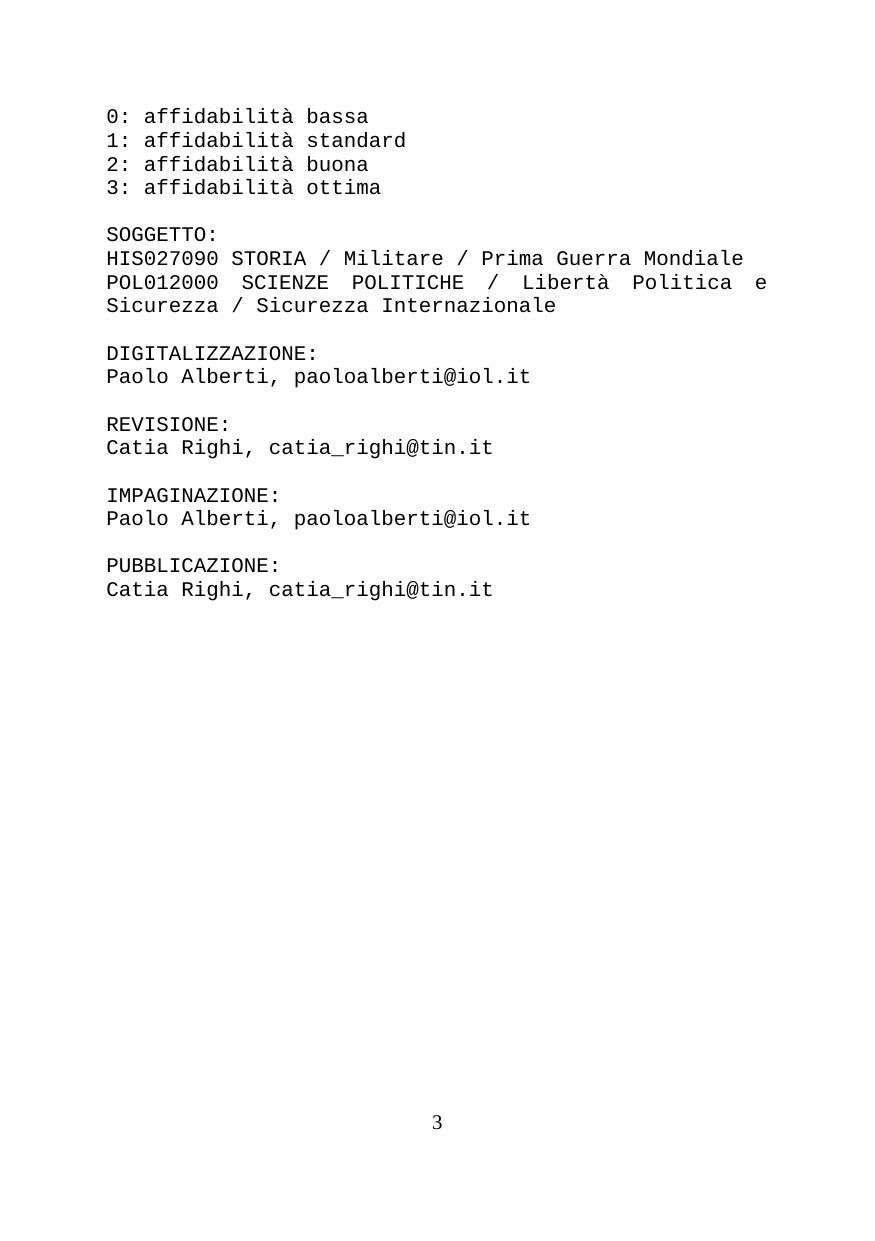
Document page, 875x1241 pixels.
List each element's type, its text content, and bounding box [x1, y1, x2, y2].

text Paolo Alberti, paoloalberti@iol.it [106, 366, 768, 390]
text REVISIONE: [106, 414, 768, 437]
text Catia Righi, catia_righi@tin.it [106, 579, 768, 603]
text PUBBLICAZIONE: [106, 556, 768, 579]
text HIS027090 STORIA / Militare / Prima Guerra Mondiale [106, 248, 768, 272]
text DIGITALIZZAZIONE: [106, 343, 768, 366]
text SOGGETTO: [106, 224, 768, 248]
text IMPAGINAZIONE: [106, 484, 768, 508]
text 2: affidabilità buona [106, 153, 768, 177]
text 0: affidabilità bassa [106, 106, 768, 130]
text 3: affidabilità ottima [106, 177, 768, 201]
text 1: affidabilità standard [106, 130, 768, 153]
text Paolo Alberti, paoloalberti@iol.it [106, 508, 768, 532]
text Catia Righi, catia_righi@tin.it [106, 437, 768, 461]
text POL012000 SCIENZE POLITICHE / Libertà Politica e Sicurezza / Sicurezza Internazionale [106, 272, 768, 319]
